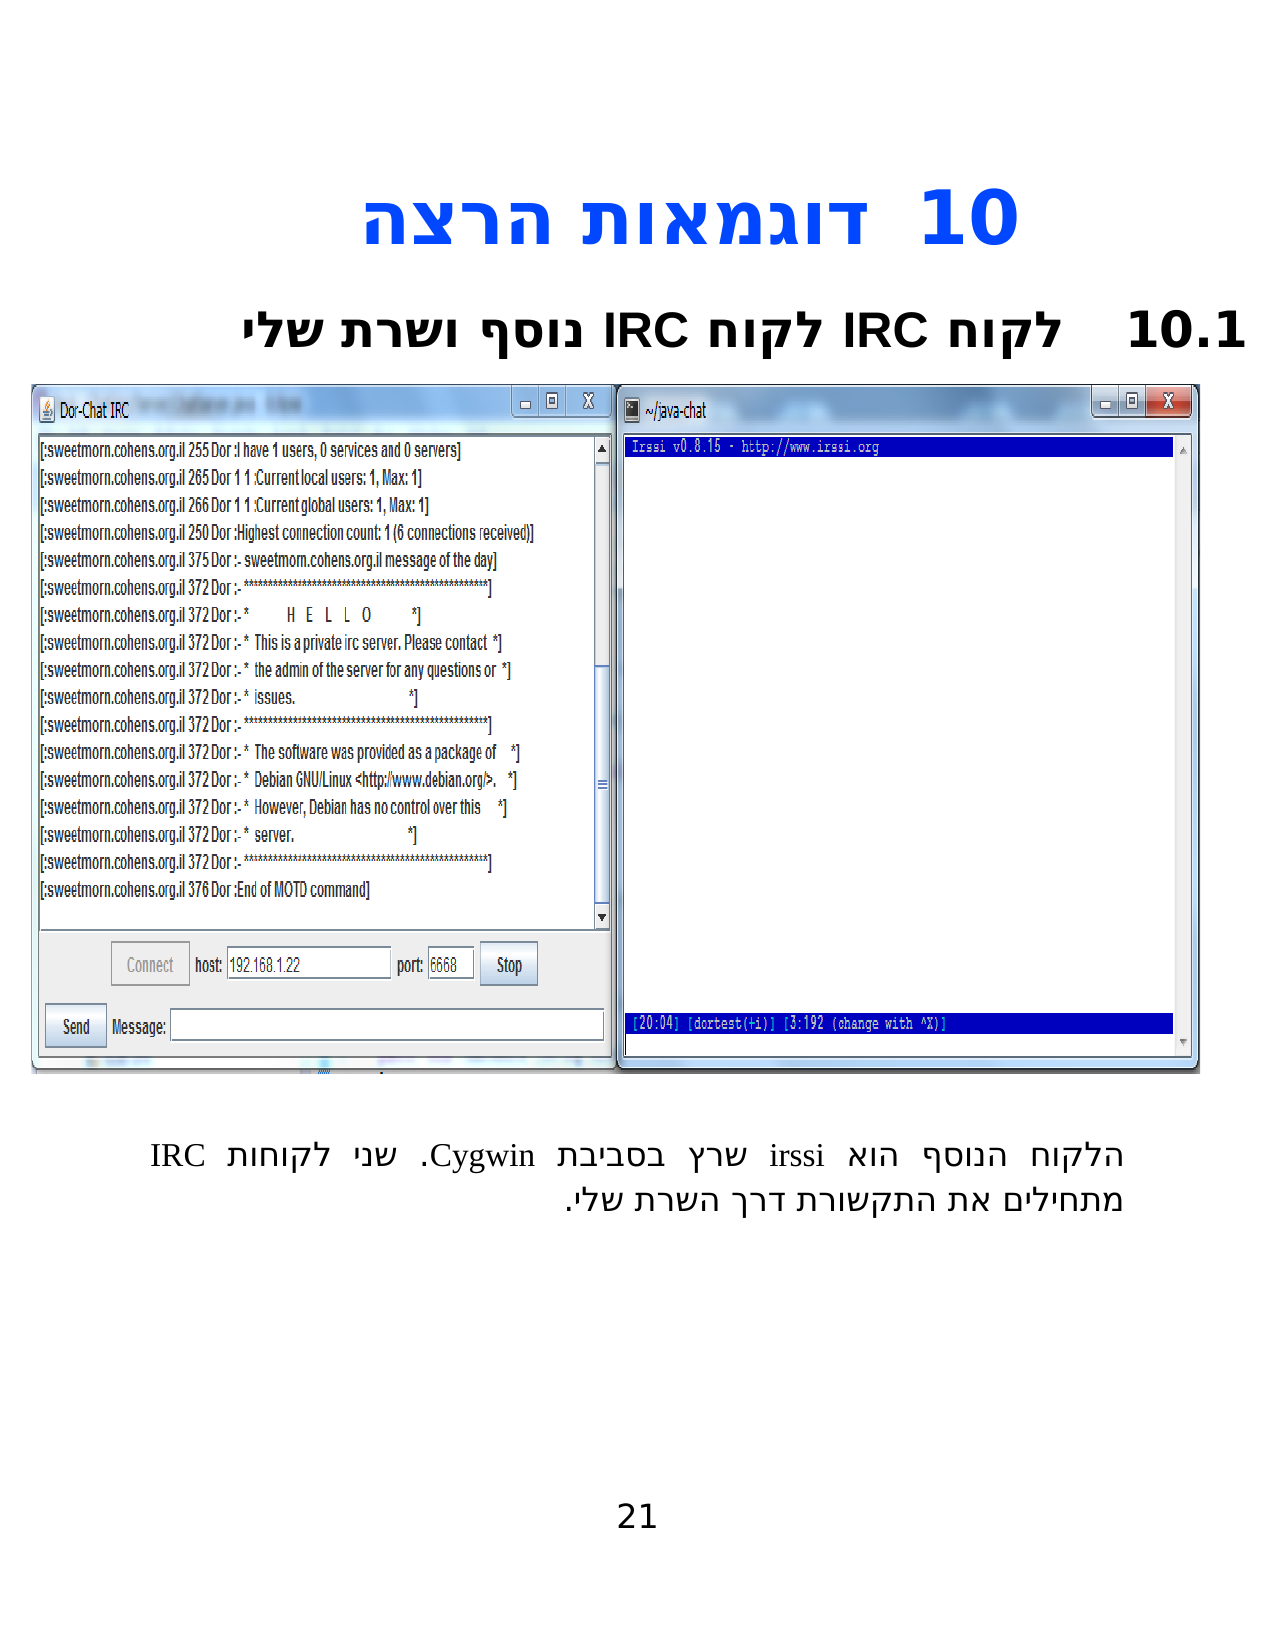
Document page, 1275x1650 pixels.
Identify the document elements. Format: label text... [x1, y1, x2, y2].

picture [31, 384, 1200, 1074]
subtitle דוגמאות הרצה [150, 175, 1125, 262]
subtitle לקוח IRC לקוח IRC נוסף ושרת שלי [150, 300, 1125, 359]
text הלקוח הנוסף הוא irssi שרץ בסביבת Cygwin. שני לקוחות IRC מתחילים את התקשורת דרך השרת שלי. [150, 1136, 1125, 1219]
